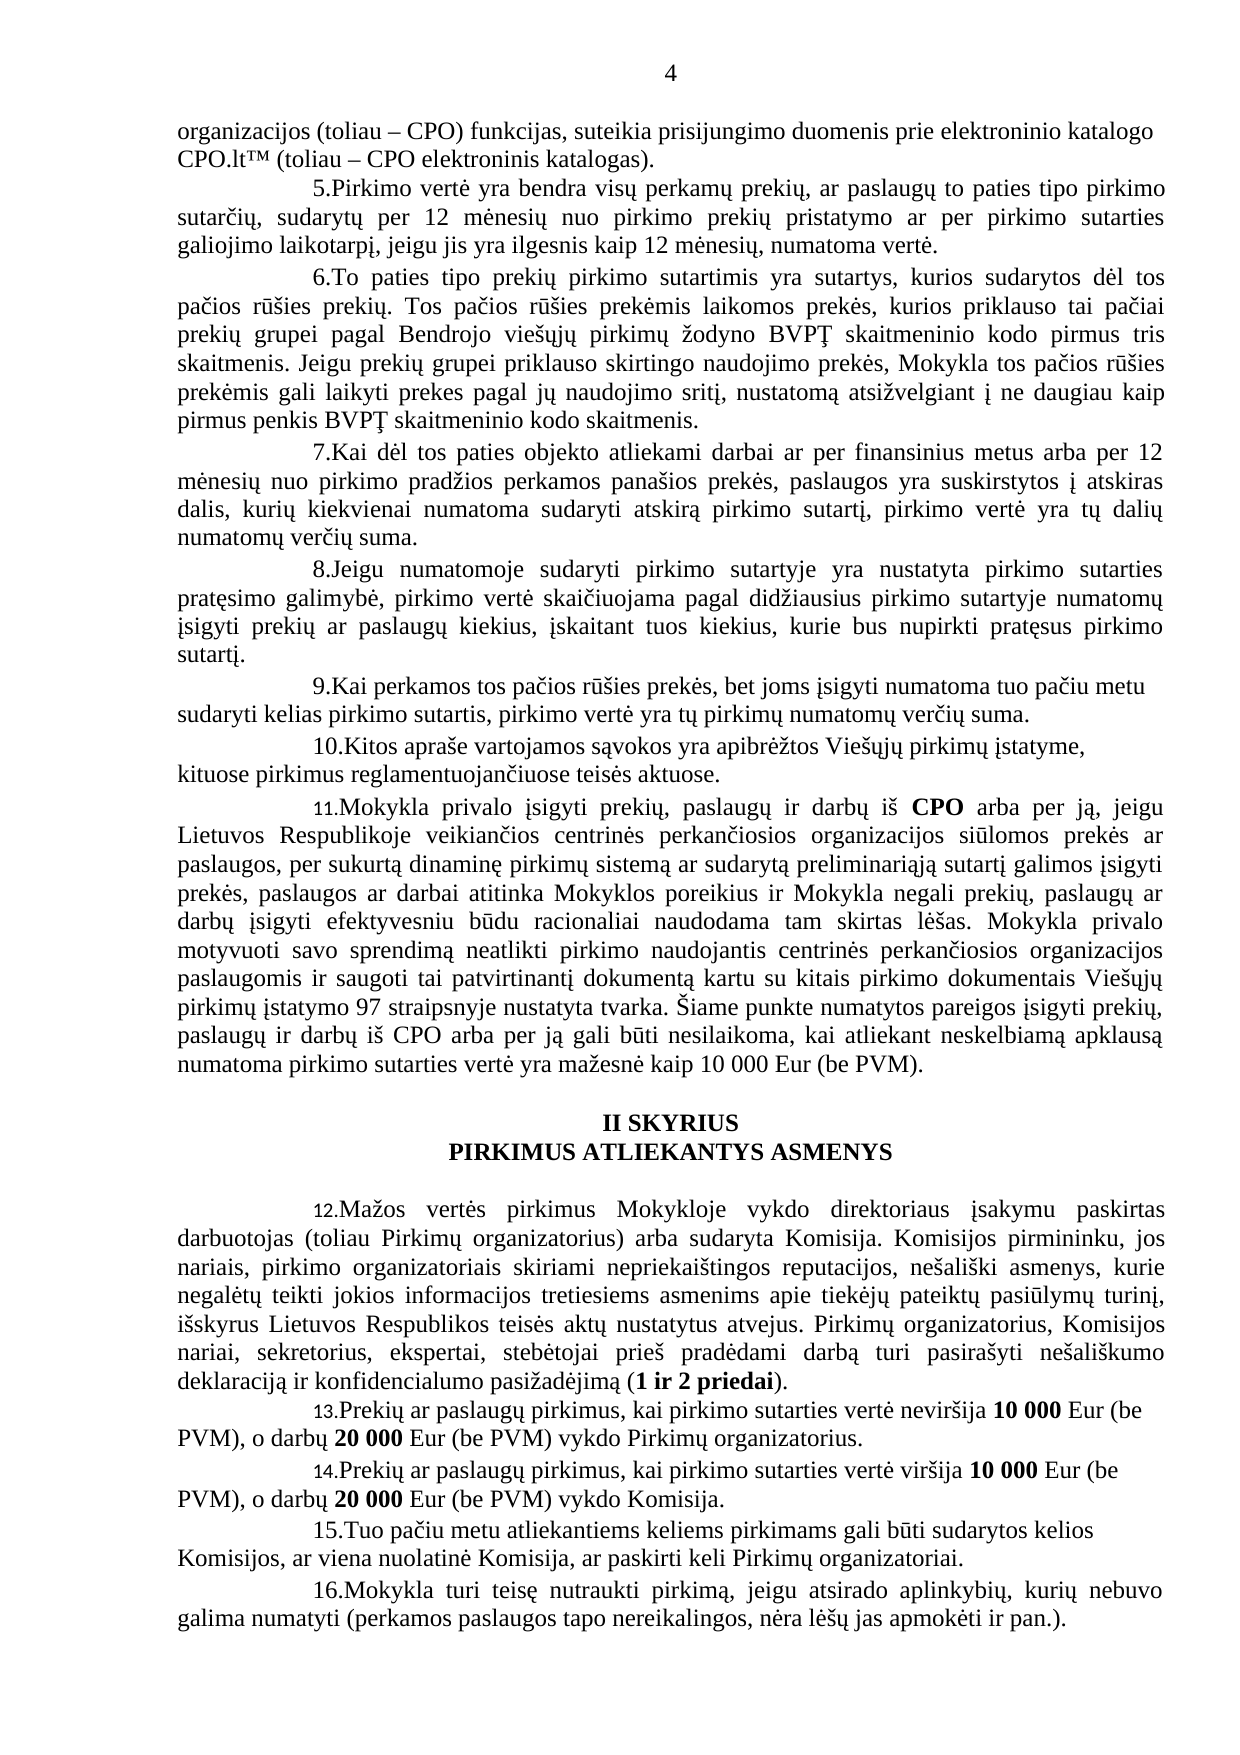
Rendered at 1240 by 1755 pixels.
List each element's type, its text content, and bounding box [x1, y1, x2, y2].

list Kai dėl tos paties objekto atliekami darbai ar per finansinius metus arba per 12 mėnesių nuo pirkimo pradžios perkamos panašios prekės, paslaugos yra suskirstytos į atskiras dalis, kurių kiekvienai numatoma sudaryti atskirą pirkimo sutartį, pirkimo vertė yra tų dalių numatomų verčių suma. [177, 438, 1164, 551]
list Mokykla turi teisę nutraukti pirkimą, jeigu atsirado aplinkybių, kurių nebuvo galima numatyti (perkamos paslaugos tapo nereikalingos, nėra lėšų jas apmokėti ir pan.). [177, 1576, 1164, 1632]
list Mokykla privalo įsigyti prekių, paslaugų ir darbų iš CPO arba per ją, jeigu Lietuvos Respublikoje veikiančios centrinės perkančiosios organizacijos siūlomos prekės ar paslaugos, per sukurtą dinaminę pirkimų sistemą ar sudarytą preliminariąją sutartį galimos įsigyti prekės, paslaugos ar darbai atitinka Mokyklos poreikius ir Mokykla negali prekių, paslaugų ar darbų įsigyti efektyvesniu būdu racionaliai naudodama tam skirtas lėšas. Mokykla privalo motyvuoti savo sprendimą neatlikti pirkimo naudojantis centrinės perkančiosios organizacijos paslaugomis ir saugoti tai patvirtinantį dokumentą kartu su kitais pirkimo dokumentais Viešųjų pirkimų įstatymo 97 straipsnyje nustatyta tvarka. Šiame punkte numatytos pareigos įsigyti prekių, paslaugų ir darbų iš CPO arba per ją gali būti nesilaikoma, kai atliekant neskelbiamą apklausą numatoma pirkimo sutarties vertė yra mažesnė kaip 10 000 Eur (be PVM). [177, 792, 1164, 1078]
list Pirkimo vertė yra bendra visų perkamų prekių, ar paslaugų to paties tipo pirkimo sutarčių, sudarytų per 12 mėnesių nuo pirkimo prekių pristatymo ar per pirkimo sutarties galiojimo laikotarpį, jeigu jis yra ilgesnis kaip 12 mėnesių, numatoma vertė. [177, 174, 1166, 259]
list Jeigu numatomoje sudaryti pirkimo sutartyje yra nustatyta pirkimo sutarties pratęsimo galimybė, pirkimo vertė skaičiuojama pagal didžiausius pirkimo sutartyje numatomų įsigyti prekių ar paslaugų kiekius, įskaitant tuos kiekius, kurie bus nupirkti pratęsus pirkimo sutartį. [177, 555, 1164, 668]
list To paties tipo prekių pirkimo sutartimis yra sutartys, kurios sudarytos dėl tos pačios rūšies prekių. Tos pačios rūšies prekėmis laikomos prekės, kurios priklauso tai pačiai prekių grupei pagal Bendrojo viešųjų pirkimų žodyno BVPŢ skaitmeninio kodo pirmus tris skaitmenis. Jeigu prekių grupei priklauso skirtingo naudojimo prekės, Mokykla tos pačios rūšies prekėmis gali laikyti prekes pagal jų naudojimo sritį, nustatomą atsižvelgiant į ne daugiau kaip pirmus penkis BVPŢ skaitmeninio kodo skaitmenis. [177, 263, 1166, 434]
list Prekių ar paslaugų pirkimus, kai pirkimo sutarties vertė viršija 10 000 Eur (be [312, 1455, 1166, 1484]
list Kitos apraše vartojamos sąvokos yra apibrėžtos Viešųjų pirkimų įstatyme, kituose pirkimus reglamentuojančiuose teisės aktuose. [177, 732, 1164, 788]
text II SKYRIUS [150, 1108, 1191, 1137]
list Tuo pačiu metu atliekantiems keliems pirkimams gali būti sudarytos kelios Komisijos, ar viena nuolatinė Komisija, ar paskirti keli Pirkimų organizatoriai. [177, 1517, 1164, 1572]
text organizacijos (toliau – CPO) funkcijas, suteikia prisijungimo duomenis prie elektroninio katalogo CPO.lt™ (toliau – CPO elektroninis katalogas). [177, 117, 1164, 173]
list Prekių ar paslaugų pirkimus, kai pirkimo sutarties vertė neviršija 10 000 Eur (be PVM), o darbų 20 000 Eur (be PVM) vykdo Pirkimų organizatorius. [177, 1396, 1164, 1452]
list Kai perkamos tos pačios rūšies prekės, bet joms įsigyti numatoma tuo pačiu metu sudaryti kelias pirkimo sutartis, pirkimo vertė yra tų pirkimų numatomų verčių suma. [177, 672, 1164, 728]
text 4 [150, 58, 1191, 87]
text PVM), o darbų 20 000 Eur (be PVM) vykdo Komisija. [177, 1484, 1166, 1513]
text PIRKIMUS ATLIEKANTYS ASMENYS [150, 1137, 1191, 1165]
list Mažos vertės pirkimus Mokykloje vykdo direktoriaus įsakymu paskirtas darbuotojas (toliau Pirkimų organizatorius) arba sudaryta Komisija. Komisijos pirmininku, jos nariais, pirkimo organizatoriais skiriami nepriekaištingos reputacijos, nešališki asmenys, kurie negalėtų teikti jokios informacijos tretiesiems asmenims apie tiekėjų pateiktų pasiūlymų turinį, išskyrus Lietuvos Respublikos teisės aktų nustatytus atvejus. Pirkimų organizatorius, Komisijos nariai, sekretorius, ekspertai, stebėtojai prieš pradėdami darbą turi pasirašyti nešališkumo deklaraciją ir konfidencialumo pasižadėjimą (1 ir 2 priedai). [177, 1195, 1166, 1394]
